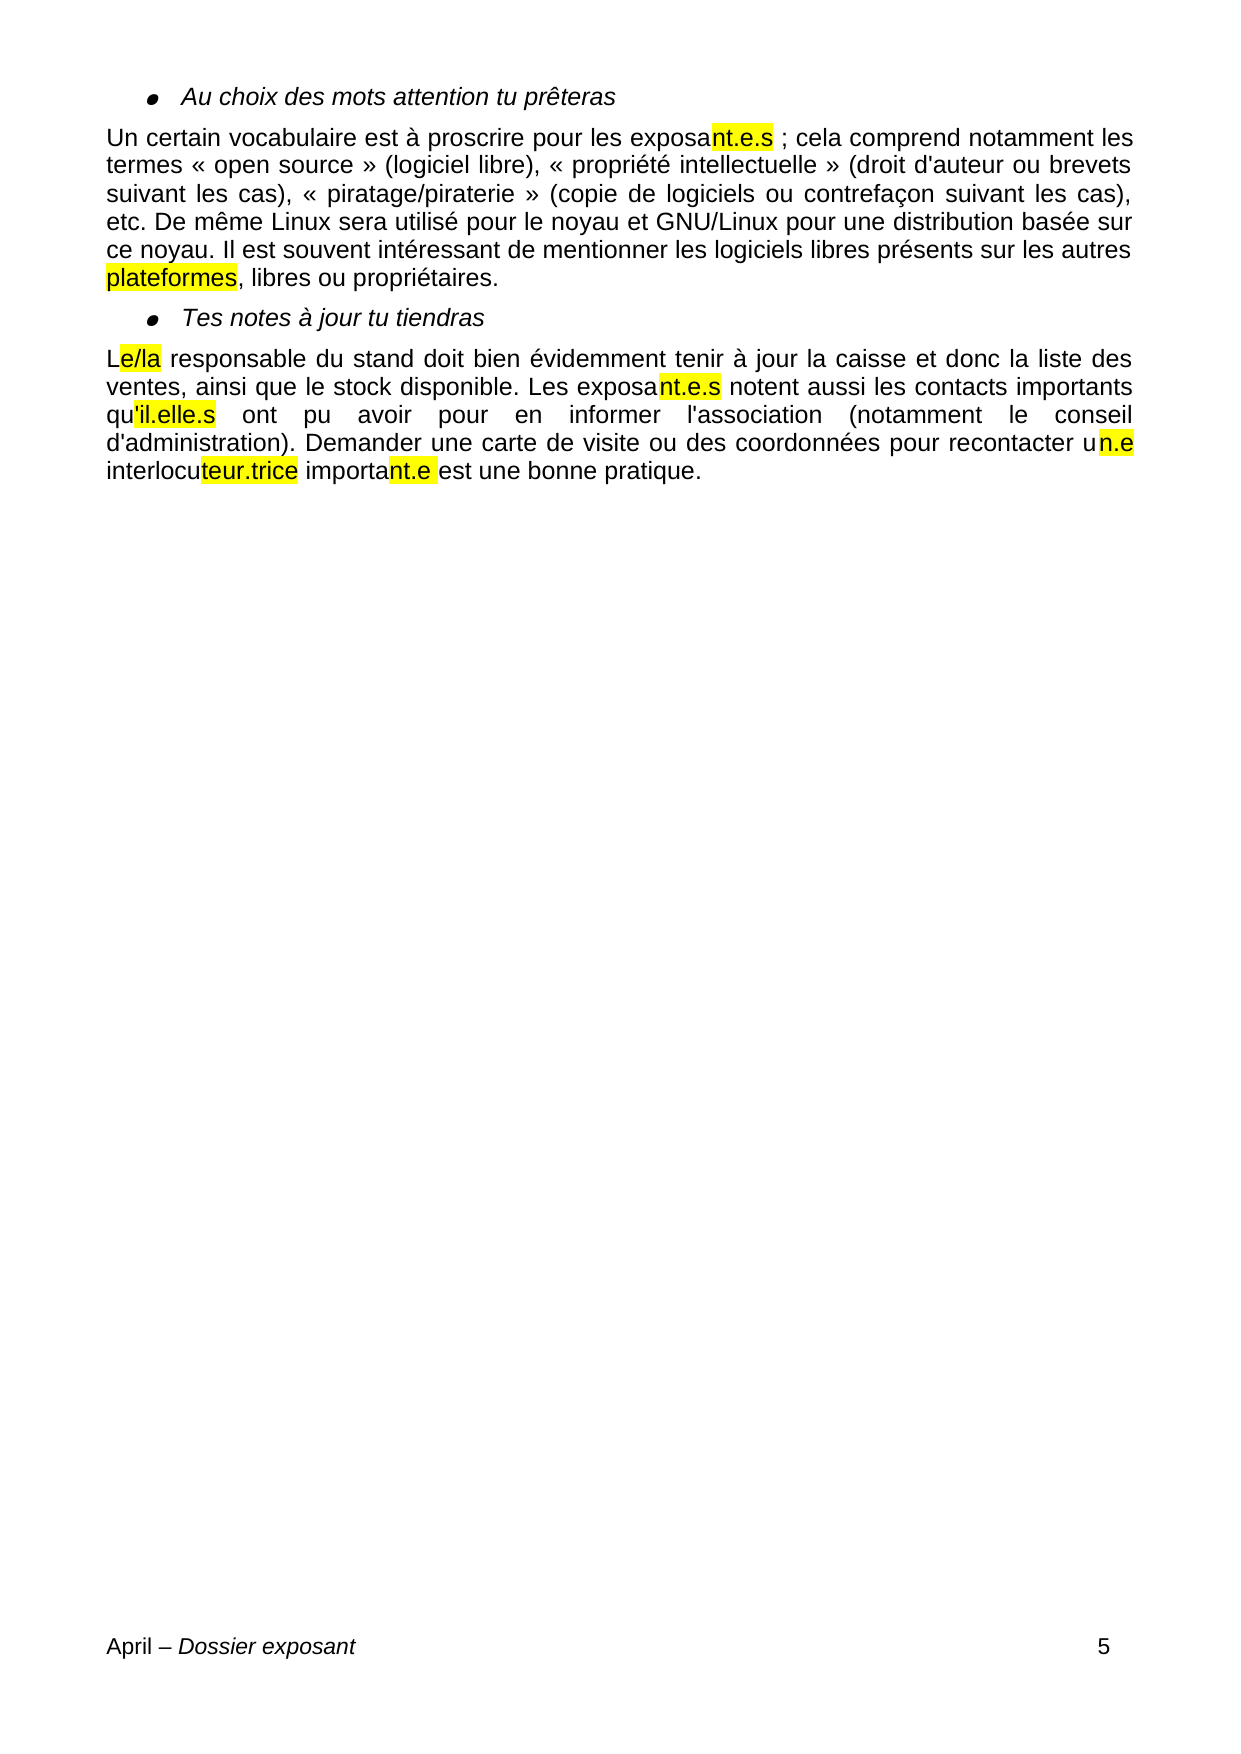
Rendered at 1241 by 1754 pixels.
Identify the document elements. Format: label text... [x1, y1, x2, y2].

text Un certain vocabulaire est à proscrire pour les exposant.e.s ; cela comprend notamment les termes « open source » (logiciel libre), « propriété intellectuelle » (droit d'auteur ou brevets suivant les cas), « piratage/piraterie » (copie de logiciels ou contrefaçon suivant les cas), etc. De même Linux sera utilisé pour le noyau et GNU/Linux pour une distribution basée sur ce noyau. Il est souvent intéressant de mentionner les logiciels libres présents sur les autres plateformes, libres ou propriétaires. [106, 123, 1134, 291]
list Tes notes à jour tu tiendras [144, 304, 1134, 332]
list Au choix des mots attention tu prêteras [144, 83, 1134, 111]
text Le/la responsable du stand doit bien évidemment tenir à jour la caisse et donc la liste des ventes, ainsi que le stock disponible. Les exposant.e.s notent aussi les contacts importants qu'il.elle.s ont pu avoir pour en informer l'association (notamment le conseil d'administration). Demander une carte de visite ou des coordonnées pour recontacter un.e interlocuteur.trice important.e est une bonne pratique. [106, 344, 1134, 484]
